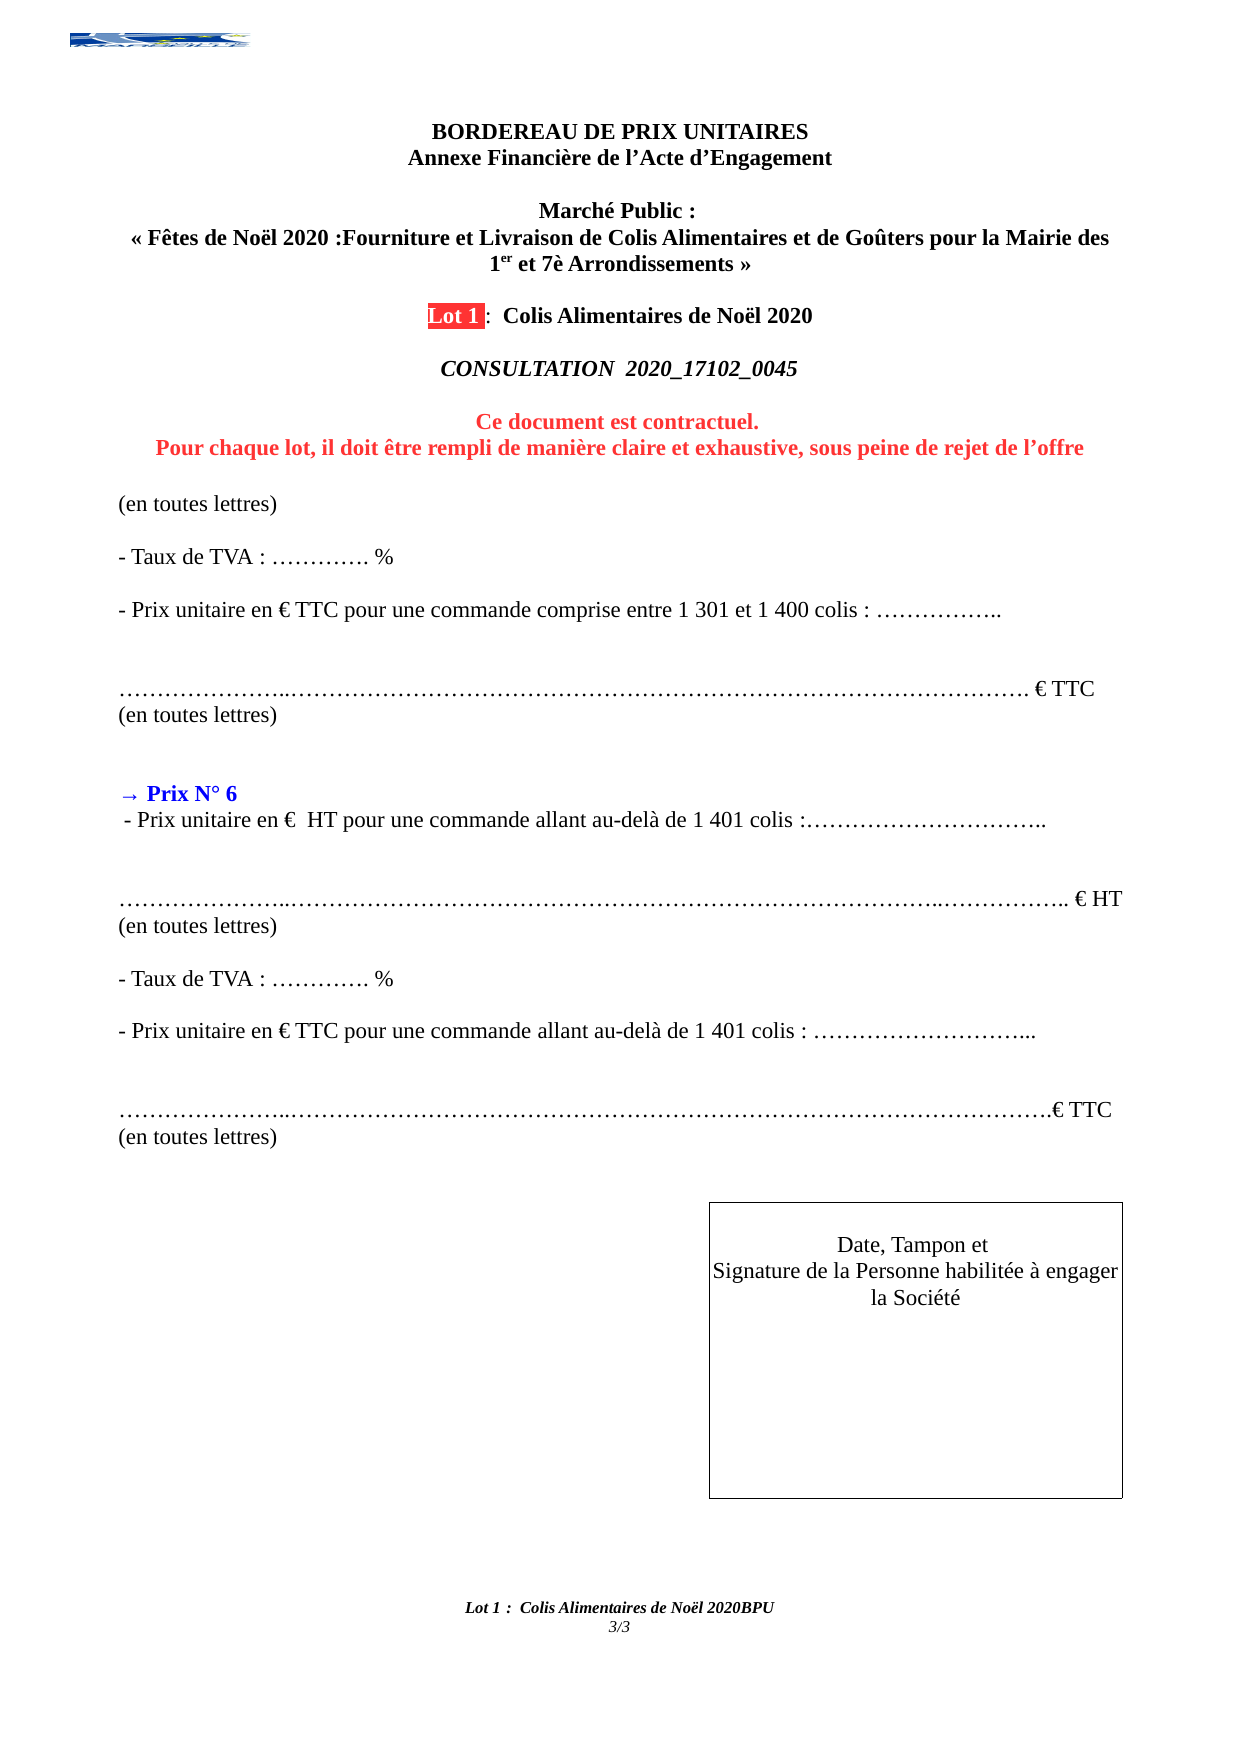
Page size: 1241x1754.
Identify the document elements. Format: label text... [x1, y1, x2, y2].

text Date, Tampon et [710, 1228, 1122, 1254]
text (en toutes lettres) [118, 490, 1146, 517]
text → Prix N° 6 [118, 780, 1122, 806]
text …………………..…………………………………………………………………………..…………….. € HT [118, 886, 1146, 912]
text …………………..……………………………………………………………………………………. € TTC [118, 675, 1146, 701]
text (en toutes lettres) [118, 1123, 1122, 1149]
text - Taux de TVA : …………. % [118, 964, 1146, 991]
text - Taux de TVA : …………. % [118, 543, 1146, 569]
text (en toutes lettres) [118, 912, 1146, 938]
text - Prix unitaire en € HT pour une commande allant au-delà de 1 401 colis :………………………….. [118, 806, 1122, 833]
text (en toutes lettres) [118, 701, 1146, 727]
text - Prix unitaire en € TTC pour une commande allant au-delà de 1 401 colis : ………………………... [118, 1017, 1146, 1044]
text Signature de la Personne habilitée à engager la Société [710, 1254, 1122, 1310]
text - Prix unitaire en € TTC pour une commande comprise entre 1 301 et 1 400 colis : …………….. [118, 596, 1146, 622]
text …………………..……………………………………………………………………………………….€ TTC [118, 1096, 1146, 1123]
